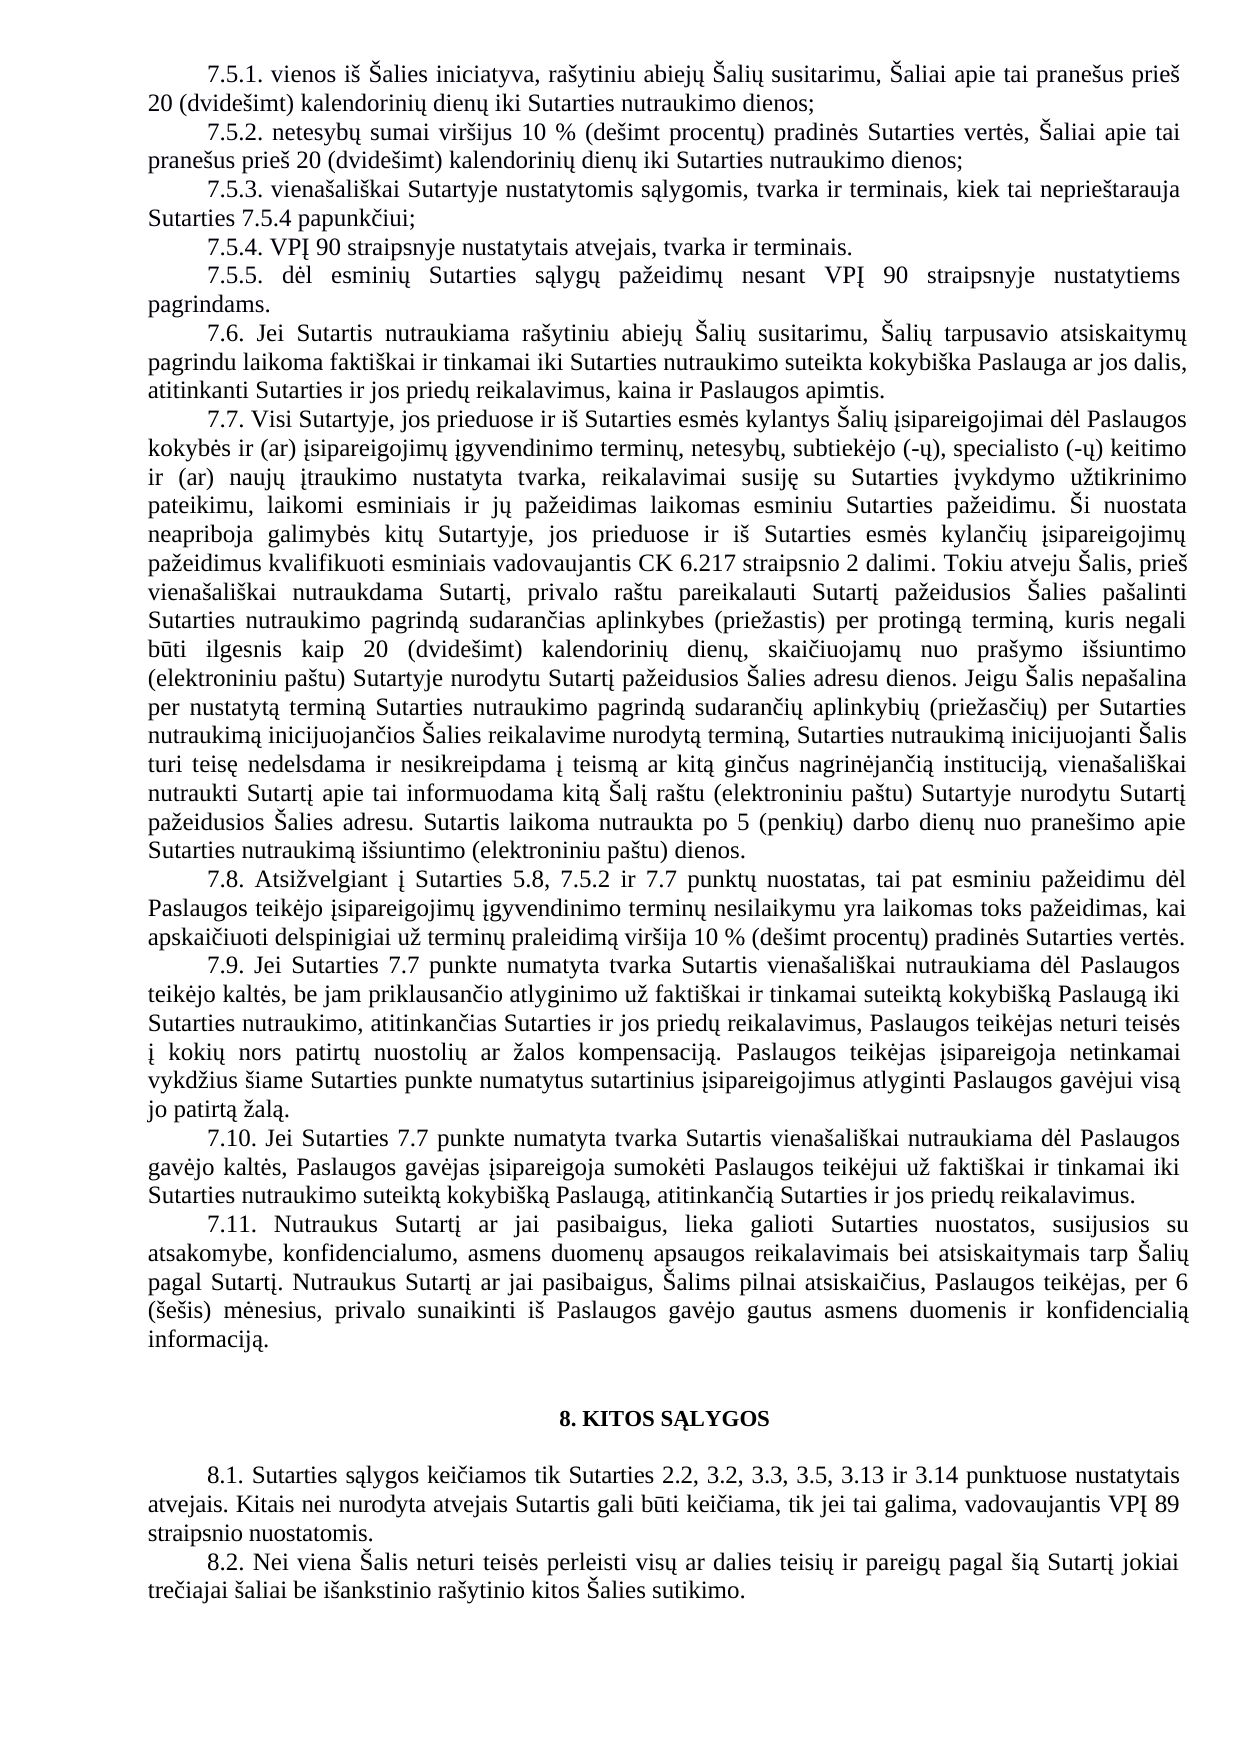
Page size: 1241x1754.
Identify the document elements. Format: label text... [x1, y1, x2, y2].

text 7.5.1. vienos iš Šalies iniciatyva, rašytiniu abiejų Šalių susitarimu, Šaliai apie tai pranešus prieš 20 (dvidešimt) kalendorinių dienų iki Sutarties nutraukimo dienos; [148, 59, 1181, 117]
text 7.8. Atsižvelgiant į Sutarties 5.8, 7.5.2 ir 7.7 punktų nuostatas, tai pat esminiu pažeidimu dėl Paslaugos teikėjo įsipareigojimų įgyvendinimo terminų nesilaikymu yra laikomas toks pažeidimas, kai apskaičiuoti delspinigiai už terminų praleidimą viršija 10 % (dešimt procentų) pradinės Sutarties vertės. [148, 864, 1188, 950]
text 7.9. Jei Sutarties 7.7 punkte numatyta tvarka Sutartis vienašališkai nutraukiama dėl Paslaugos teikėjo kaltės, be jam priklausančio atlyginimo už faktiškai ir tinkamai suteiktą kokybišką Paslaugą iki Sutarties nutraukimo, atitinkančias Sutarties ir jos priedų reikalavimus, Paslaugos teikėjas neturi teisės į kokių nors patirtų nuostolių ar žalos kompensaciją. Paslaugos teikėjas įsipareigoja netinkamai vykdžius šiame Sutarties punkte numatytus sutartinius įsipareigojimus atlyginti Paslaugos gavėjui visą jo patirtą žalą. [148, 950, 1181, 1123]
text 7.6. Jei Sutartis nutraukiama rašytiniu abiejų Šalių susitarimu, Šalių tarpusavio atsiskaitymų pagrindu laikoma faktiškai ir tinkamai iki Sutarties nutraukimo suteikta kokybiška Paslauga ar jos dalis, atitinkanti Sutarties ir jos priedų reikalavimus, kaina ir Paslaugos apimtis. [148, 318, 1188, 404]
text 7.5.4. VPĮ 90 straipsnyje nustatytais atvejais, tvarka ir terminais. [148, 232, 1181, 260]
text 7.5.2. netesybų sumai viršijus 10 % (dešimt procentų) pradinės Sutarties vertės, Šaliai apie tai pranešus prieš 20 (dvidešimt) kalendorinių dienų iki Sutarties nutraukimo dienos; [148, 117, 1181, 174]
text 8.1. Sutarties sąlygos keičiamos tik Sutarties 2.2, 3.2, 3.3, 3.5, 3.13 ir 3.14 punktuose nustatytais atvejais. Kitais nei nurodyta atvejais Sutartis gali būti keičiama, tik jei tai galima, vadovaujantis VPĮ 89 straipsnio nuostatomis. [148, 1461, 1181, 1547]
text 7.5.3. vienašališkai Sutartyje nustatytomis sąlygomis, tvarka ir terminais, kiek tai neprieštarauja Sutarties 7.5.4 papunkčiui; [148, 174, 1181, 232]
text 7.11. Nutraukus Sutartį ar jai pasibaigus, lieka galioti Sutarties nuostatos, susijusios su atsakomybe, konfidencialumo, asmens duomenų apsaugos reikalavimais bei atsiskaitymais tarp Šalių pagal Sutartį. Nutraukus Sutartį ar jai pasibaigus, Šalims pilnai atsiskaičius, Paslaugos teikėjas, per 6 (šešis) mėnesius, privalo sunaikinti iš Paslaugos gavėjo gautus asmens duomenis ir konfidencialią informaciją. [148, 1209, 1190, 1353]
text 8.2. Nei viena Šalis neturi teisės perleisti visų ar dalies teisių ir pareigų pagal šią Sutartį jokiai trečiajai šaliai be išankstinio rašytinio kitos Šalies sutikimo. [148, 1547, 1181, 1604]
text 7.5.5. dėl esminių Sutarties sąlygų pažeidimų nesant VPĮ 90 straipsnyje nustatytiems pagrindams. [148, 260, 1181, 318]
text 8. KITOS SĄLYGOS [148, 1406, 1181, 1432]
text 7.10. Jei Sutarties 7.7 punkte numatyta tvarka Sutartis vienašališkai nutraukiama dėl Paslaugos gavėjo kaltės, Paslaugos gavėjas įsipareigoja sumokėti Paslaugos teikėjui už faktiškai ir tinkamai iki Sutarties nutraukimo suteiktą kokybišką Paslaugą, atitinkančią Sutarties ir jos priedų reikalavimus. [148, 1123, 1181, 1209]
text 7.7. Visi Sutartyje, jos prieduose ir iš Sutarties esmės kylantys Šalių įsipareigojimai dėl Paslaugos kokybės ir (ar) įsipareigojimų įgyvendinimo terminų, netesybų, subtiekėjo (-ų), specialisto (-ų) keitimo ir (ar) naujų įtraukimo nustatyta tvarka, reikalavimai susiję su Sutarties įvykdymo užtikrinimo pateikimu, laikomi esminiais ir jų pažeidimas laikomas esminiu Sutarties pažeidimu. Ši nuostata neapriboja galimybės kitų Sutartyje, jos prieduose ir iš Sutarties esmės kylančių įsipareigojimų pažeidimus kvalifikuoti esminiais vadovaujantis CK 6.217 straipsnio 2 dalimi. Tokiu atveju Šalis, prieš vienašališkai nutraukdama Sutartį, privalo raštu pareikalauti Sutartį pažeidusios Šalies pašalinti Sutarties nutraukimo pagrindą sudarančias aplinkybes (priežastis) per protingą terminą, kuris negali būti ilgesnis kaip 20 (dvidešimt) kalendorinių dienų, skaičiuojamų nuo prašymo išsiuntimo (elektroniniu paštu) Sutartyje nurodytu Sutartį pažeidusios Šalies adresu dienos. Jeigu Šalis nepašalina per nustatytą terminą Sutarties nutraukimo pagrindą sudarančių aplinkybių (priežasčių) per Sutarties nutraukimą inicijuojančios Šalies reikalavime nurodytą terminą, Sutarties nutraukimą inicijuojanti Šalis turi teisę nedelsdama ir nesikreipdama į teismą ar kitą ginčus nagrinėjančią instituciją, vienašališkai nutraukti Sutartį apie tai informuodama kitą Šalį raštu (elektroniniu paštu) Sutartyje nurodytu Sutartį pažeidusios Šalies adresu. Sutartis laikoma nutraukta po 5 (penkių) darbo dienų nuo pranešimo apie Sutarties nutraukimą išsiuntimo (elektroniniu paštu) dienos. [148, 404, 1188, 864]
